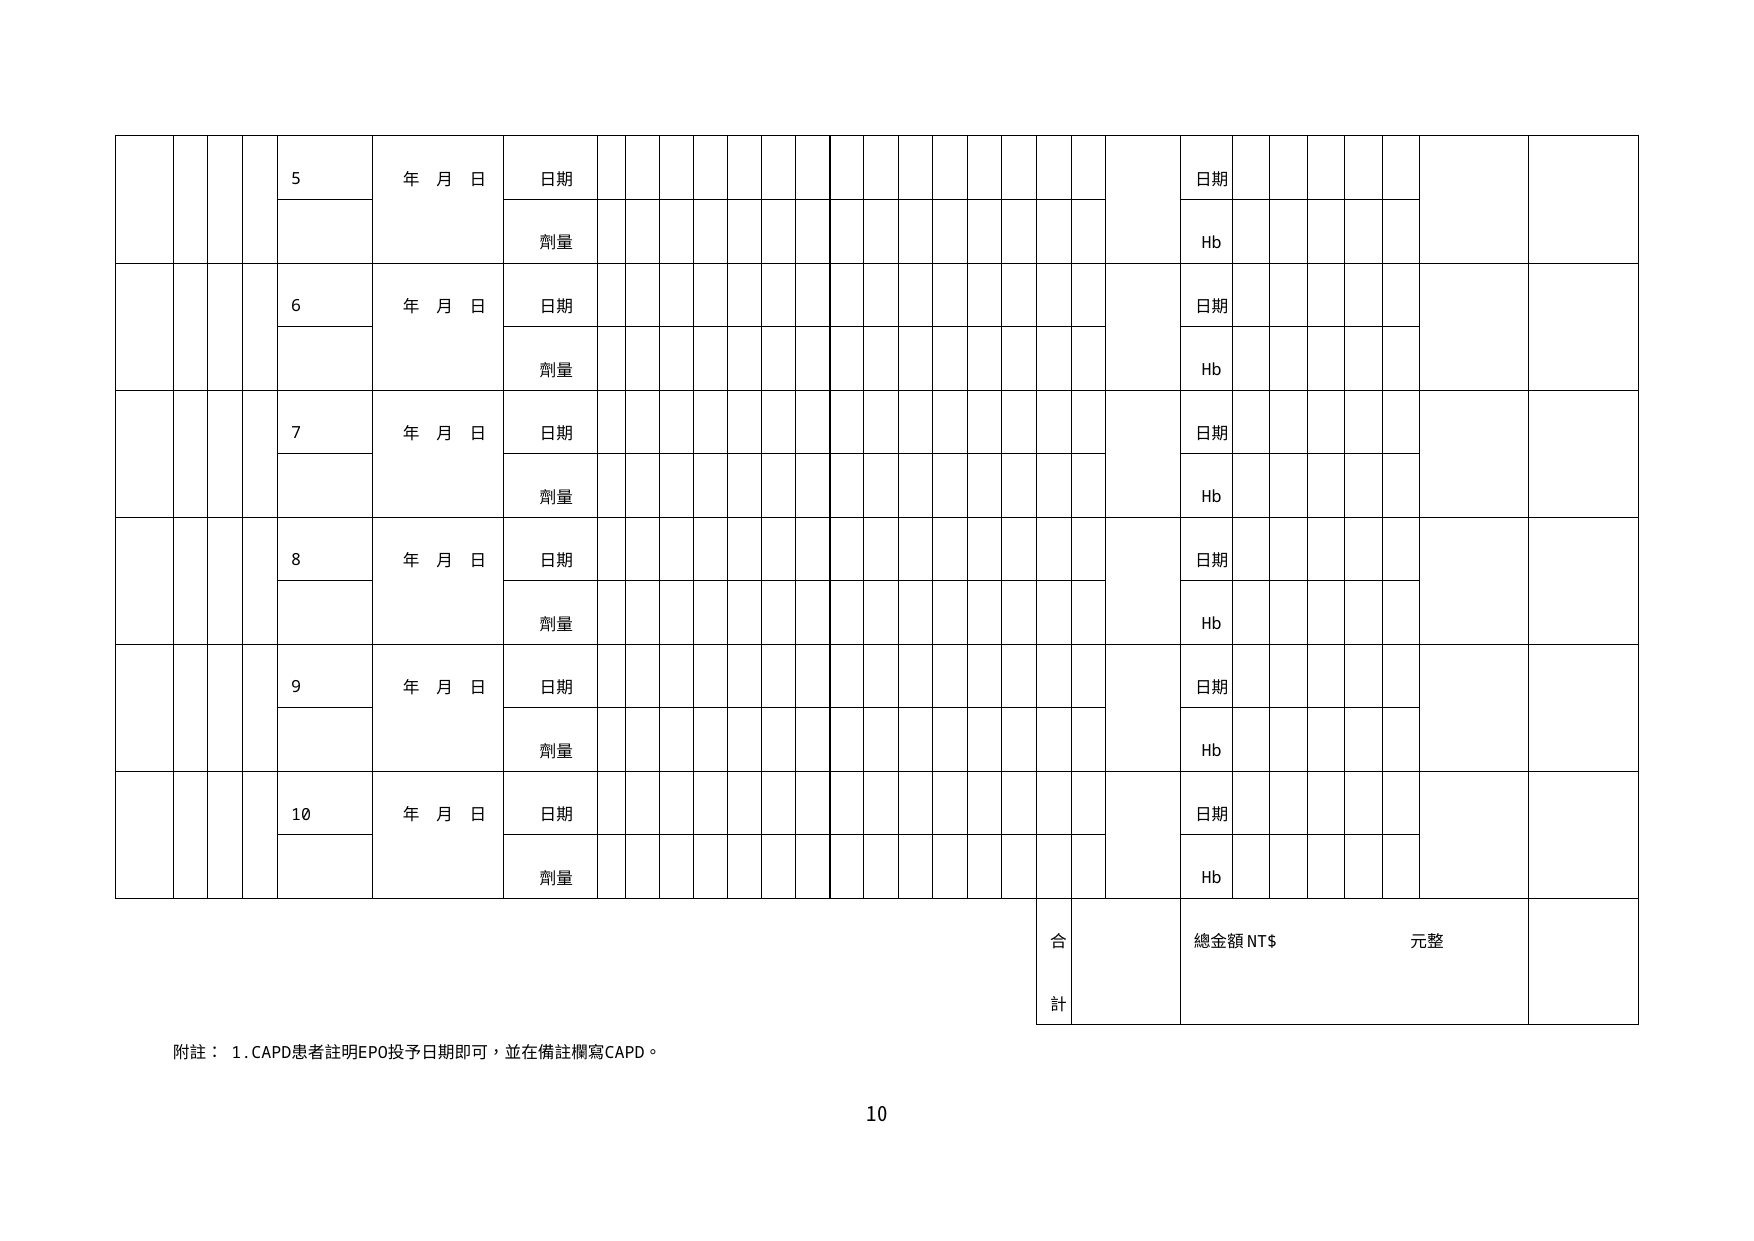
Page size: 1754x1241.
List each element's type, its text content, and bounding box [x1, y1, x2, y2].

table_cell [626, 581, 659, 644]
table_cell 劑量 [504, 708, 597, 771]
table_cell [243, 518, 277, 644]
table_cell [598, 264, 625, 326]
table_cell [1308, 708, 1344, 771]
table_cell 年 月 日 [373, 136, 503, 262]
table_cell [831, 772, 863, 834]
table_cell [762, 391, 795, 453]
table_cell [660, 136, 693, 199]
table_cell [831, 264, 863, 326]
table_cell [1345, 136, 1382, 199]
table_cell [864, 708, 898, 771]
table_cell [796, 835, 829, 898]
table_cell [1345, 454, 1382, 517]
table_cell [598, 708, 625, 771]
table_cell [968, 327, 1001, 389]
table_cell [1308, 518, 1344, 580]
table_cell [899, 327, 932, 389]
table_cell [1106, 391, 1180, 517]
table_cell [1420, 391, 1528, 517]
table_cell [1072, 391, 1105, 453]
table_cell 年 月 日 [373, 518, 503, 644]
table_cell [831, 136, 863, 199]
table_cell [243, 645, 277, 771]
table_cell [626, 518, 659, 580]
table_cell 劑量 [504, 835, 597, 898]
table_cell [1233, 708, 1269, 771]
table_cell [831, 200, 863, 262]
table_cell [208, 772, 242, 898]
table_cell [243, 899, 277, 1024]
table_cell [1002, 136, 1036, 199]
table_cell [694, 200, 727, 262]
table_cell [598, 772, 625, 834]
table_cell [933, 645, 967, 707]
table_cell [208, 645, 242, 771]
table_cell [1072, 708, 1105, 771]
table_cell 總金額NT$ 元整 [1181, 899, 1528, 1024]
table_cell [1308, 581, 1344, 644]
table_cell [598, 899, 626, 1024]
table_cell [1037, 327, 1071, 389]
table_cell [694, 835, 727, 898]
table_cell 合計 [1037, 899, 1071, 1024]
table_cell [1420, 518, 1528, 644]
table_cell [116, 136, 173, 262]
table_cell [1233, 645, 1269, 707]
table_cell [796, 391, 829, 453]
table_cell [694, 899, 728, 1024]
table_cell [1072, 136, 1105, 199]
table_cell [174, 772, 207, 898]
table_cell [1345, 391, 1382, 453]
table_cell [1072, 581, 1105, 644]
table_cell [208, 391, 242, 517]
table_cell [1270, 391, 1307, 453]
table_cell [728, 708, 761, 771]
table_cell [1308, 772, 1344, 834]
table_cell [694, 645, 727, 707]
table_cell [1072, 835, 1105, 898]
table_cell [1002, 327, 1036, 389]
table_cell [1037, 454, 1071, 517]
table_cell [660, 899, 694, 1024]
table_cell [660, 391, 693, 453]
table_cell [1233, 581, 1269, 644]
table_cell [1308, 200, 1344, 262]
table_cell [660, 708, 693, 771]
table_cell [1270, 454, 1307, 517]
table_cell [1233, 391, 1269, 453]
table_cell [1345, 264, 1382, 326]
table_cell [796, 708, 829, 771]
table_cell [899, 772, 932, 834]
table_cell [1420, 136, 1528, 262]
table_cell [728, 645, 761, 707]
table_cell [968, 454, 1001, 517]
table_cell [728, 200, 761, 262]
table_cell [694, 136, 727, 199]
table_cell 5 [278, 136, 372, 199]
table_cell [278, 581, 372, 644]
table_cell [1270, 264, 1307, 326]
table_cell [796, 264, 829, 326]
table_cell 日期 [504, 391, 597, 453]
table_cell [174, 136, 207, 262]
table_cell [968, 518, 1001, 580]
table_cell Hb [1181, 200, 1232, 262]
table_cell [660, 581, 693, 644]
table_cell [864, 835, 898, 898]
table_cell [1002, 454, 1036, 517]
table_cell [831, 518, 863, 580]
table_cell [864, 264, 898, 326]
table_cell [1383, 264, 1419, 326]
table_cell [1270, 708, 1307, 771]
table_cell [1037, 264, 1071, 326]
table_cell [728, 518, 761, 580]
table_cell [598, 391, 625, 453]
table_cell [1383, 136, 1419, 199]
table_cell [1233, 264, 1269, 326]
table_cell [1072, 264, 1105, 326]
table_cell [762, 772, 795, 834]
table_cell [967, 899, 1002, 1024]
table_cell [1002, 835, 1036, 898]
table_cell [1529, 645, 1638, 771]
table_cell [278, 708, 372, 771]
table_cell [933, 136, 967, 199]
table_cell [933, 454, 967, 517]
table_cell [728, 264, 761, 326]
table_cell [626, 454, 659, 517]
table_cell 日期 [1181, 264, 1232, 326]
table_cell Hb [1181, 327, 1232, 389]
table_cell [1383, 581, 1419, 644]
table_cell [208, 136, 242, 262]
table_cell 日期 [504, 136, 597, 199]
table_cell 年 月 日 [373, 391, 503, 517]
table_cell [1233, 327, 1269, 389]
table_cell [598, 136, 625, 199]
table_cell [864, 454, 898, 517]
table_cell [598, 200, 625, 262]
table_cell [899, 708, 932, 771]
table_cell [1420, 772, 1528, 898]
table_cell [1233, 200, 1269, 262]
table_cell [1002, 645, 1036, 707]
table_cell [933, 200, 967, 262]
table_cell [626, 772, 659, 834]
table_cell [899, 200, 932, 262]
table_cell [1037, 518, 1071, 580]
table_cell [694, 708, 727, 771]
table_cell 7 [278, 391, 372, 453]
table_cell [1037, 136, 1071, 199]
table_cell [1345, 772, 1382, 834]
table_cell Hb [1181, 708, 1232, 771]
table_cell [1308, 454, 1344, 517]
table_cell [626, 264, 659, 326]
table_cell [864, 645, 898, 707]
table_cell [1345, 518, 1382, 580]
table_cell [968, 772, 1001, 834]
table_cell [968, 264, 1001, 326]
table_cell [243, 264, 277, 389]
table_cell [1002, 772, 1036, 834]
table_cell [626, 327, 659, 389]
table_cell [1270, 136, 1307, 199]
table_cell [864, 327, 898, 389]
table_cell [1106, 136, 1180, 262]
table_cell [116, 645, 173, 771]
table_cell [116, 899, 173, 1024]
table_cell [1420, 264, 1528, 389]
table_cell [1233, 136, 1269, 199]
table_cell [1529, 391, 1638, 517]
table_cell [694, 772, 727, 834]
table_cell [1345, 835, 1382, 898]
table_cell [1345, 327, 1382, 389]
table_cell [626, 136, 659, 199]
table_cell [728, 136, 761, 199]
table_cell [864, 391, 898, 453]
table_cell [660, 264, 693, 326]
table_cell Hb [1181, 454, 1232, 517]
table_cell [660, 645, 693, 707]
table_cell [598, 518, 625, 580]
table_cell [1383, 327, 1419, 389]
table_cell [1270, 200, 1307, 262]
table_cell 劑量 [504, 581, 597, 644]
table_cell [933, 772, 967, 834]
table_cell [1308, 327, 1344, 389]
table_cell [899, 454, 932, 517]
table_cell [762, 899, 796, 1024]
table_cell [1383, 835, 1419, 898]
table_cell Hb [1181, 581, 1232, 644]
table_cell [831, 581, 863, 644]
table_cell [762, 136, 795, 199]
table_cell [173, 899, 208, 1024]
table_cell 年 月 日 [373, 772, 503, 898]
table_cell [933, 391, 967, 453]
table_cell [660, 327, 693, 389]
table_cell [1345, 708, 1382, 771]
table_cell [243, 772, 277, 898]
table_cell [1308, 264, 1344, 326]
table_cell [660, 772, 693, 834]
table_cell [796, 136, 829, 199]
table_cell [626, 200, 659, 262]
table_cell [728, 835, 761, 898]
table_cell 9 [278, 645, 372, 707]
table_cell [116, 264, 173, 389]
table_cell [694, 327, 727, 389]
table_cell [762, 645, 795, 707]
table_cell [899, 835, 932, 898]
table_cell [933, 581, 967, 644]
table_cell [626, 899, 659, 1024]
table_cell 10 [278, 772, 372, 834]
table_cell [208, 518, 242, 644]
table_cell [796, 454, 829, 517]
table_cell [899, 645, 932, 707]
table_cell [796, 772, 829, 834]
table_cell [1072, 200, 1105, 262]
table_cell [830, 899, 864, 1024]
table_cell [208, 264, 242, 389]
table_cell [899, 136, 932, 199]
table_cell [660, 200, 693, 262]
table_cell [1270, 581, 1307, 644]
table_cell [899, 264, 932, 326]
table_cell [373, 899, 504, 1024]
table_cell 日期 [504, 518, 597, 580]
table_cell [762, 708, 795, 771]
table_cell [968, 200, 1001, 262]
table_cell [762, 518, 795, 580]
table_cell [1037, 391, 1071, 453]
table_cell [933, 327, 967, 389]
table_cell [660, 518, 693, 580]
table_cell [864, 581, 898, 644]
table_cell [116, 772, 173, 898]
table_cell [1529, 136, 1638, 262]
table_cell [968, 136, 1001, 199]
table_cell [1529, 772, 1638, 898]
table_cell Hb [1181, 835, 1232, 898]
table_cell [694, 518, 727, 580]
table_cell [1270, 327, 1307, 389]
table_cell [598, 581, 625, 644]
table_cell [762, 835, 795, 898]
table_cell [1072, 454, 1105, 517]
table_cell [598, 327, 625, 389]
table_cell [762, 327, 795, 389]
table_cell [174, 264, 207, 389]
table_cell [1233, 835, 1269, 898]
table_cell [831, 835, 863, 898]
table_cell [796, 581, 829, 644]
table_cell [1345, 200, 1382, 262]
table_cell [1037, 835, 1071, 898]
table_cell [899, 391, 932, 453]
table_cell [762, 264, 795, 326]
table_cell [831, 645, 863, 707]
table_cell [1072, 772, 1105, 834]
table_cell [1270, 645, 1307, 707]
table_cell [694, 264, 727, 326]
table_cell [626, 645, 659, 707]
table_cell [1383, 518, 1419, 580]
table_cell [598, 454, 625, 517]
table_cell [1002, 708, 1036, 771]
table_cell [626, 391, 659, 453]
table_cell [864, 518, 898, 580]
table_cell [1106, 645, 1180, 771]
table_cell 年 月 日 [373, 645, 503, 771]
text 附註： 1.CAPD患者註明EPO投予日期即可，並在備註欄寫CAPD。 [173, 1044, 1606, 1062]
table_cell [1383, 454, 1419, 517]
table_cell [864, 899, 898, 1024]
table_cell [1002, 518, 1036, 580]
table_cell 日期 [504, 645, 597, 707]
table_cell [831, 391, 863, 453]
table_cell [728, 454, 761, 517]
table_cell [1345, 581, 1382, 644]
table_cell [1072, 899, 1180, 1024]
table_cell [1002, 200, 1036, 262]
table_cell [278, 454, 372, 517]
table_cell [1308, 136, 1344, 199]
table_cell [968, 708, 1001, 771]
table_cell [598, 835, 625, 898]
table_cell [1383, 645, 1419, 707]
table_cell [796, 645, 829, 707]
table_cell [728, 899, 762, 1024]
table_cell [1072, 645, 1105, 707]
table_cell [1106, 264, 1180, 389]
table_cell [1002, 391, 1036, 453]
table_cell 日期 [1181, 518, 1232, 580]
table_cell [1308, 645, 1344, 707]
table_cell 日期 [1181, 772, 1232, 834]
table_cell [278, 899, 373, 1024]
table_cell [174, 645, 207, 771]
table_cell [831, 454, 863, 517]
table_cell [933, 899, 967, 1024]
table_cell [1002, 581, 1036, 644]
table_cell [626, 835, 659, 898]
table_cell [598, 645, 625, 707]
table_cell [864, 200, 898, 262]
table_cell [933, 264, 967, 326]
table_cell [1308, 835, 1344, 898]
table_cell [1037, 200, 1071, 262]
table_cell 日期 [1181, 391, 1232, 453]
table_cell [864, 136, 898, 199]
table_cell [694, 454, 727, 517]
table_cell [1002, 899, 1036, 1024]
table_cell [660, 835, 693, 898]
table_cell [762, 581, 795, 644]
table_cell 日期 [504, 264, 597, 326]
table_cell [1106, 772, 1180, 898]
table_cell [796, 327, 829, 389]
table_cell [116, 518, 173, 644]
table_cell [278, 835, 372, 898]
table_cell [1529, 899, 1638, 1024]
table_cell [899, 581, 932, 644]
table_cell [1383, 772, 1419, 834]
table_cell [208, 899, 243, 1024]
table_cell [504, 899, 598, 1024]
table_cell [116, 391, 173, 517]
table_cell [1037, 645, 1071, 707]
table_cell 6 [278, 264, 372, 326]
table_cell [626, 708, 659, 771]
table_cell [933, 835, 967, 898]
table_cell [898, 899, 933, 1024]
table_cell [1529, 518, 1638, 644]
table_cell [1233, 518, 1269, 580]
table_cell [174, 391, 207, 517]
table_cell [968, 835, 1001, 898]
table_cell [1270, 772, 1307, 834]
table_cell [796, 899, 830, 1024]
table_cell [728, 391, 761, 453]
table_cell [1002, 264, 1036, 326]
table_cell [1383, 200, 1419, 262]
table_cell [1072, 327, 1105, 389]
table_cell [694, 581, 727, 644]
table_cell [1383, 391, 1419, 453]
table_cell 劑量 [504, 454, 597, 517]
table_cell [1529, 264, 1638, 389]
table_cell [933, 518, 967, 580]
table_cell [1072, 518, 1105, 580]
table_cell [1106, 518, 1180, 644]
table_cell 年 月 日 [373, 264, 503, 389]
table_cell [899, 518, 932, 580]
table_cell 8 [278, 518, 372, 580]
table_cell [796, 518, 829, 580]
table_cell [243, 391, 277, 517]
table_cell [174, 518, 207, 644]
table_cell [278, 200, 372, 262]
table_cell [864, 772, 898, 834]
table_cell [243, 136, 277, 262]
table_cell [933, 708, 967, 771]
table_cell [968, 581, 1001, 644]
table_cell [1270, 518, 1307, 580]
table_cell [694, 391, 727, 453]
table_cell [728, 581, 761, 644]
table_cell [831, 327, 863, 389]
table_cell [1308, 391, 1344, 453]
table_cell [728, 772, 761, 834]
table_cell [278, 327, 372, 389]
table_cell [968, 645, 1001, 707]
table_cell 日期 [1181, 645, 1232, 707]
table_cell [1345, 645, 1382, 707]
table_cell [762, 454, 795, 517]
table_cell [1037, 772, 1071, 834]
table_cell [968, 391, 1001, 453]
table_cell 劑量 [504, 200, 597, 262]
table_cell [1420, 645, 1528, 771]
table_cell [762, 200, 795, 262]
table_cell [1233, 454, 1269, 517]
table_cell [728, 327, 761, 389]
table_cell 日期 [1181, 136, 1232, 199]
table_cell 劑量 [504, 327, 597, 389]
table_cell [1037, 708, 1071, 771]
table_cell 日期 [504, 772, 597, 834]
table_cell [1037, 581, 1071, 644]
table_cell [1383, 708, 1419, 771]
table_cell [660, 454, 693, 517]
table_cell [1233, 772, 1269, 834]
table_cell [1270, 835, 1307, 898]
table_cell [796, 200, 829, 262]
table_cell [831, 708, 863, 771]
